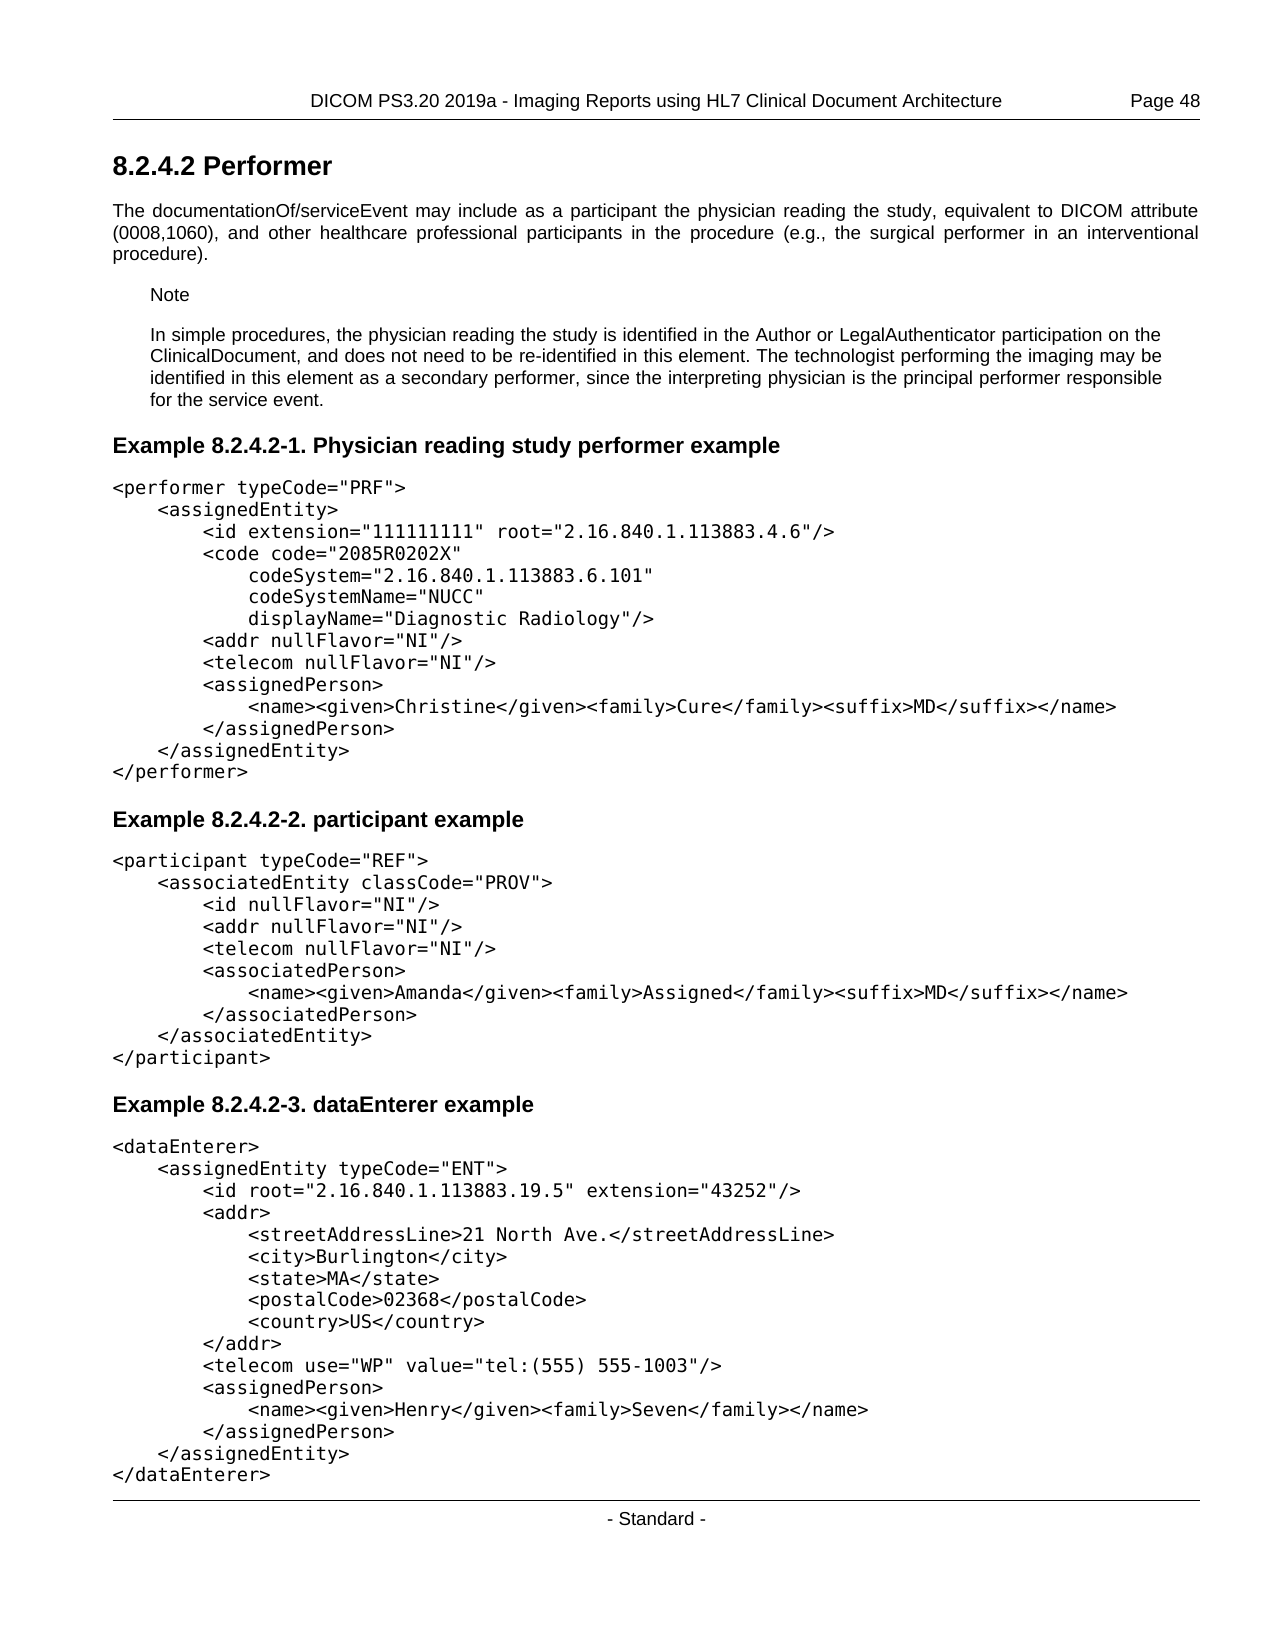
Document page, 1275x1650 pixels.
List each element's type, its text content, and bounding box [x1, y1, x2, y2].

text <participant typeCode="REF"> <associatedEntity classCode="PROV"> <id nullFlavor="NI"/> <addr nullFlavor="NI"/> <telecom nullFlavor="NI"/> <associatedPerson> <name><given>Amanda</given><family>Assigned</family><suffix>MD</suffix></name> </associatedPerson> </associatedEntity> </participant> [112, 850, 1200, 1069]
text <dataEnterer> <assignedEntity typeCode="ENT"> <id root="2.16.840.1.113883.19.5" extension="43252"/> <addr> <streetAddressLine>21 North Ave.</streetAddressLine> <city>Burlington</city> <state>MA</state> <postalCode>02368</postalCode> <country>US</country> </addr> <telecom use="WP" value="tel:(555) 555-1003"/> <assignedPerson> <name><given>Henry</given><family>Seven</family></name> </assignedPerson> </assignedEntity> </dataEnterer> [112, 1136, 1200, 1486]
text 8.2.4.2 Performer [112, 150, 1200, 181]
text The documentationOf/serviceEvent may include as a participant the physician reading the study, equivalent to DICOM attribute (0008,1060), and other healthcare professional participants in the procedure (e.g., the surgical performer in an interventional procedure). [112, 200, 1200, 265]
text Example 8.2.4.2-3. dataEnterer example [112, 1092, 1200, 1117]
text Example 8.2.4.2-2. participant example [112, 806, 1200, 832]
text <performer typeCode="PRF"> <assignedEntity> <id extension="111111111" root="2.16.840.1.113883.4.6"/> <code code="2085R0202X" codeSystem="2.16.840.1.113883.6.101" codeSystemName="NUCC" displayName="Diagnostic Radiology"/> <addr nullFlavor="NI"/> <telecom nullFlavor="NI"/> <assignedPerson> <name><given>Christine</given><family>Cure</family><suffix>MD</suffix></name> </assignedPerson> </assignedEntity> </performer> [112, 477, 1200, 783]
text Example 8.2.4.2-1. Physician reading study performer example [112, 432, 1200, 458]
text In simple procedures, the physician reading the study is identified in the Author or LegalAuthenticator participation on the ClinicalDocument, and does not need to be re-identified in this element. The technologist performing the imaging may be identified in this element as a secondary performer, since the interpreting physician is the principal performer responsible for the service event. [150, 324, 1162, 410]
text Note [150, 283, 1162, 305]
